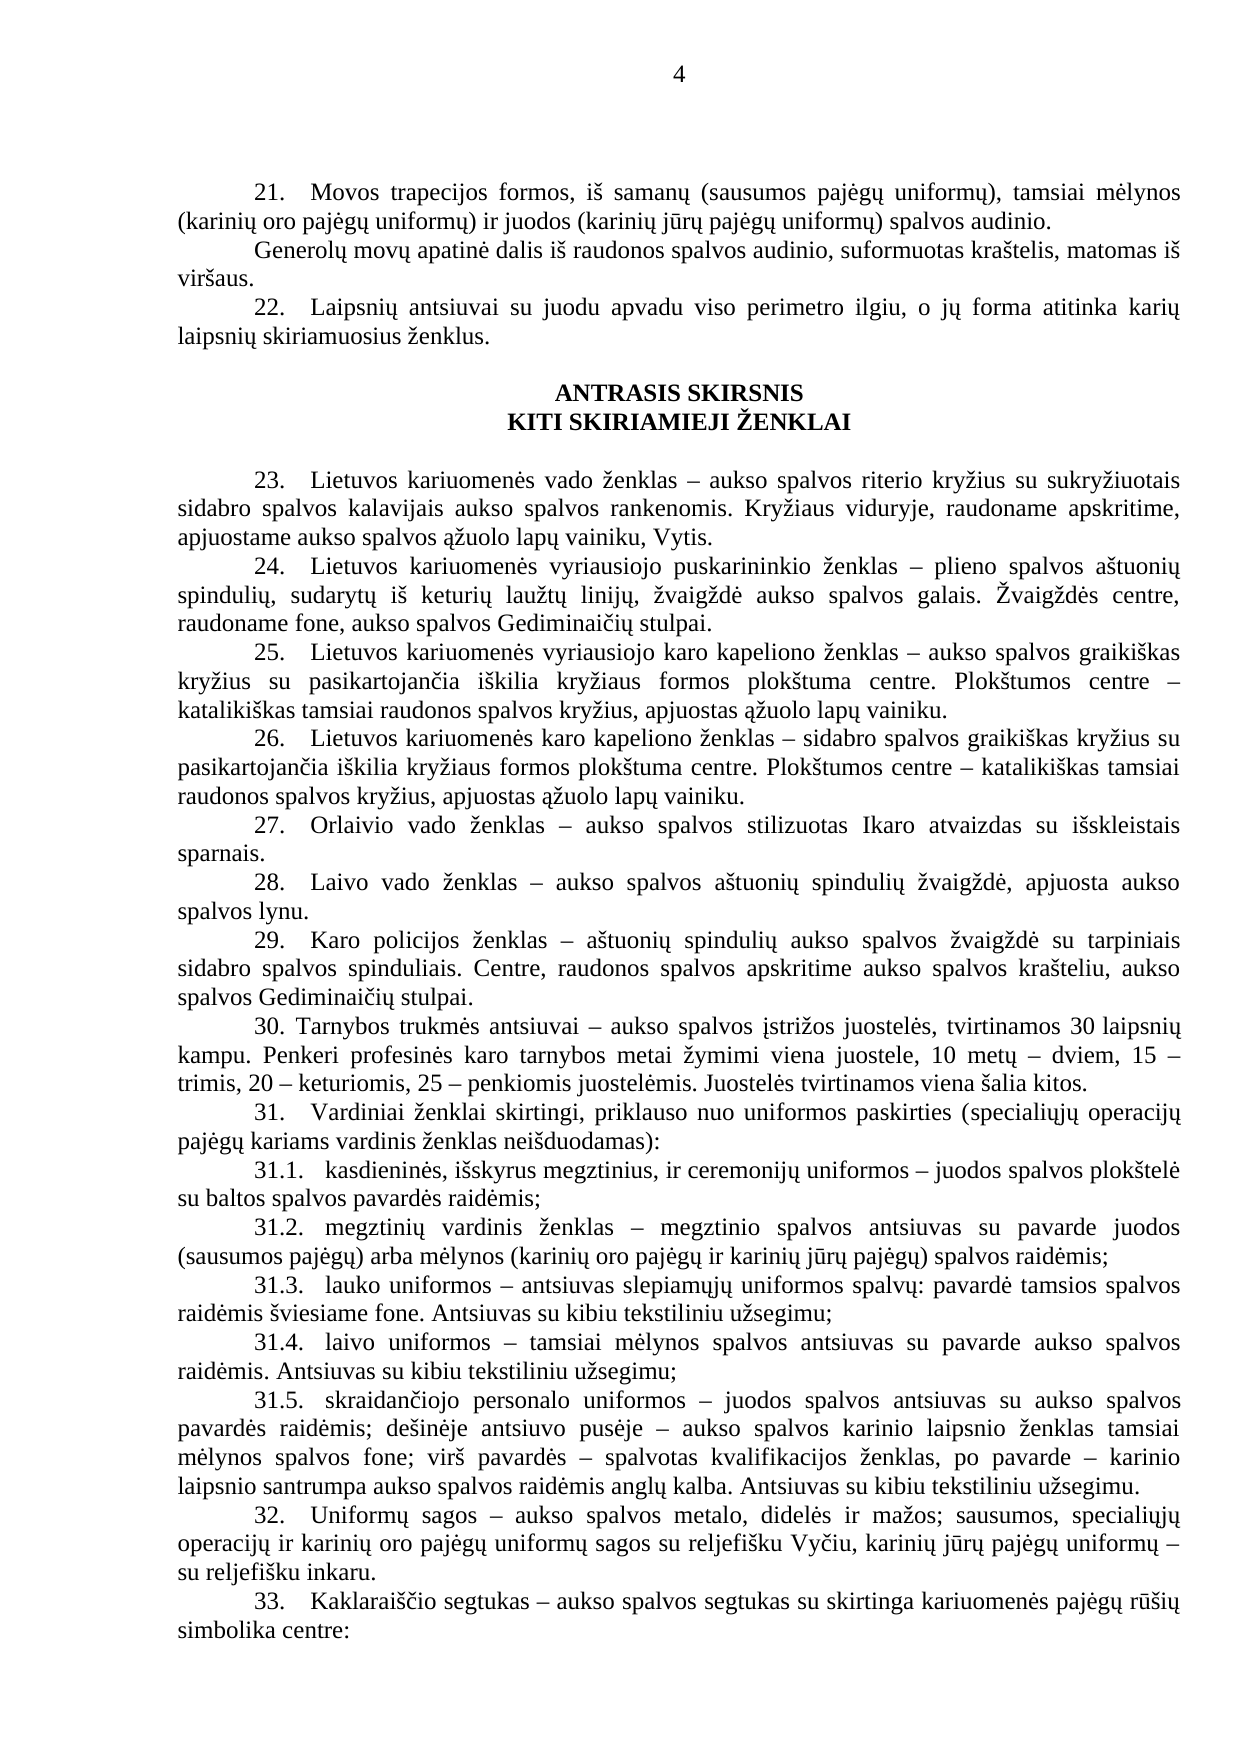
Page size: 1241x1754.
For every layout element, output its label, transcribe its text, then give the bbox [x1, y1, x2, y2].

text 22. Laipsnių antsiuvai su juodu apvadu viso perimetro ilgiu, o jų forma atitinka karių laipsnių skiriamuosius ženklus. [177, 292, 1181, 350]
text 30. Tarnybos trukmės antsiuvai – aukso spalvos įstrižos juostelės, tvirtinamos 30 laipsnių kampu. Penkeri profesinės karo tarnybos metai žymimi viena juostele, 10 metų – dviem, 15 – trimis, 20 – keturiomis, 25 – penkiomis juostelėmis. Juostelės tvirtinamos viena šalia kitos. [177, 1011, 1181, 1097]
text 31.3. lauko uniformos – antsiuvas slepiamųjų uniformos spalvų: pavardė tamsios spalvos raidėmis šviesiame fone. Antsiuvas su kibiu tekstiliniu užsegimu; [177, 1270, 1181, 1327]
text 31.4. laivo uniformos – tamsiai mėlynos spalvos antsiuvas su pavarde aukso spalvos raidėmis. Antsiuvas su kibiu tekstiliniu užsegimu; [177, 1327, 1181, 1385]
text 31. Vardiniai ženklai skirtingi, priklauso nuo uniformos paskirties (specialiųjų operacijų pajėgų kariams vardinis ženklas neišduodamas): [177, 1097, 1181, 1155]
text 33. Kaklaraiščio segtukas – aukso spalvos segtukas su skirtinga kariuomenės pajėgų rūšių simbolika centre: [177, 1586, 1181, 1643]
text 31.1. kasdieninės, išskyrus megztinius, ir ceremonijų uniformos – juodos spalvos plokštelė su baltos spalvos pavardės raidėmis; [177, 1155, 1181, 1212]
text KITI SKIRIAMIEJI ŽENKLAI [177, 407, 1181, 436]
text 27. Orlaivio vado ženklas – aukso spalvos stilizuotas Ikaro atvaizdas su išskleistais sparnais. [177, 810, 1181, 867]
text 28. Laivo vado ženklas – aukso spalvos aštuonių spindulių žvaigždė, apjuosta aukso spalvos lynu. [177, 867, 1181, 925]
text 21. Movos trapecijos formos, iš samanų (sausumos pajėgų uniformų), tamsiai mėlynos (karinių oro pajėgų uniformų) ir juodos (karinių jūrų pajėgų uniformų) spalvos audinio. [177, 177, 1181, 235]
text 31.2. megztinių vardinis ženklas – megztinio spalvos antsiuvas su pavarde juodos (sausumos pajėgų) arba mėlynos (karinių oro pajėgų ir karinių jūrų pajėgų) spalvos raidėmis; [177, 1212, 1181, 1270]
text 23. Lietuvos kariuomenės vado ženklas – aukso spalvos riterio kryžius su sukryžiuotais sidabro spalvos kalavijais aukso spalvos rankenomis. Kryžiaus viduryje, raudoname apskritime, apjuostame aukso spalvos ąžuolo lapų vainiku, Vytis. [177, 465, 1181, 551]
text 31.5. skraidančiojo personalo uniformos – juodos spalvos antsiuvas su aukso spalvos pavardės raidėmis; dešinėje antsiuvo pusėje – aukso spalvos karinio laipsnio ženklas tamsiai mėlynos spalvos fone; virš pavardės – spalvotas kvalifikacijos ženklas, po pavarde – karinio laipsnio santrumpa aukso spalvos raidėmis anglų kalba. Antsiuvas su kibiu tekstiliniu užsegimu. [177, 1385, 1181, 1500]
text 25. Lietuvos kariuomenės vyriausiojo karo kapeliono ženklas – aukso spalvos graikiškas kryžius su pasikartojančia iškilia kryžiaus formos plokštuma centre. Plokštumos centre – katalikiškas tamsiai raudonos spalvos kryžius, apjuostas ąžuolo lapų vainiku. [177, 637, 1181, 723]
text 24. Lietuvos kariuomenės vyriausiojo puskarininkio ženklas – plieno spalvos aštuonių spindulių, sudarytų iš keturių laužtų linijų, žvaigždė aukso spalvos galais. Žvaigždės centre, raudoname fone, aukso spalvos Gediminaičių stulpai. [177, 551, 1181, 637]
text 32. Uniformų sagos – aukso spalvos metalo, didelės ir mažos; sausumos, specialiųjų operacijų ir karinių oro pajėgų uniformų sagos su reljefišku Vyčiu, karinių jūrų pajėgų uniformų – su reljefišku inkaru. [177, 1500, 1181, 1586]
text 26. Lietuvos kariuomenės karo kapeliono ženklas – sidabro spalvos graikiškas kryžius su pasikartojančia iškilia kryžiaus formos plokštuma centre. Plokštumos centre – katalikiškas tamsiai raudonos spalvos kryžius, apjuostas ąžuolo lapų vainiku. [177, 723, 1181, 810]
text 29. Karo policijos ženklas – aštuonių spindulių aukso spalvos žvaigždė su tarpiniais sidabro spalvos spinduliais. Centre, raudonos spalvos apskritime aukso spalvos krašteliu, aukso spalvos Gediminaičių stulpai. [177, 925, 1181, 1011]
text ANTRASIS SKIRSNIS [177, 378, 1181, 407]
text Generolų movų apatinė dalis iš raudonos spalvos audinio, suformuotas kraštelis, matomas iš viršaus. [177, 235, 1181, 292]
